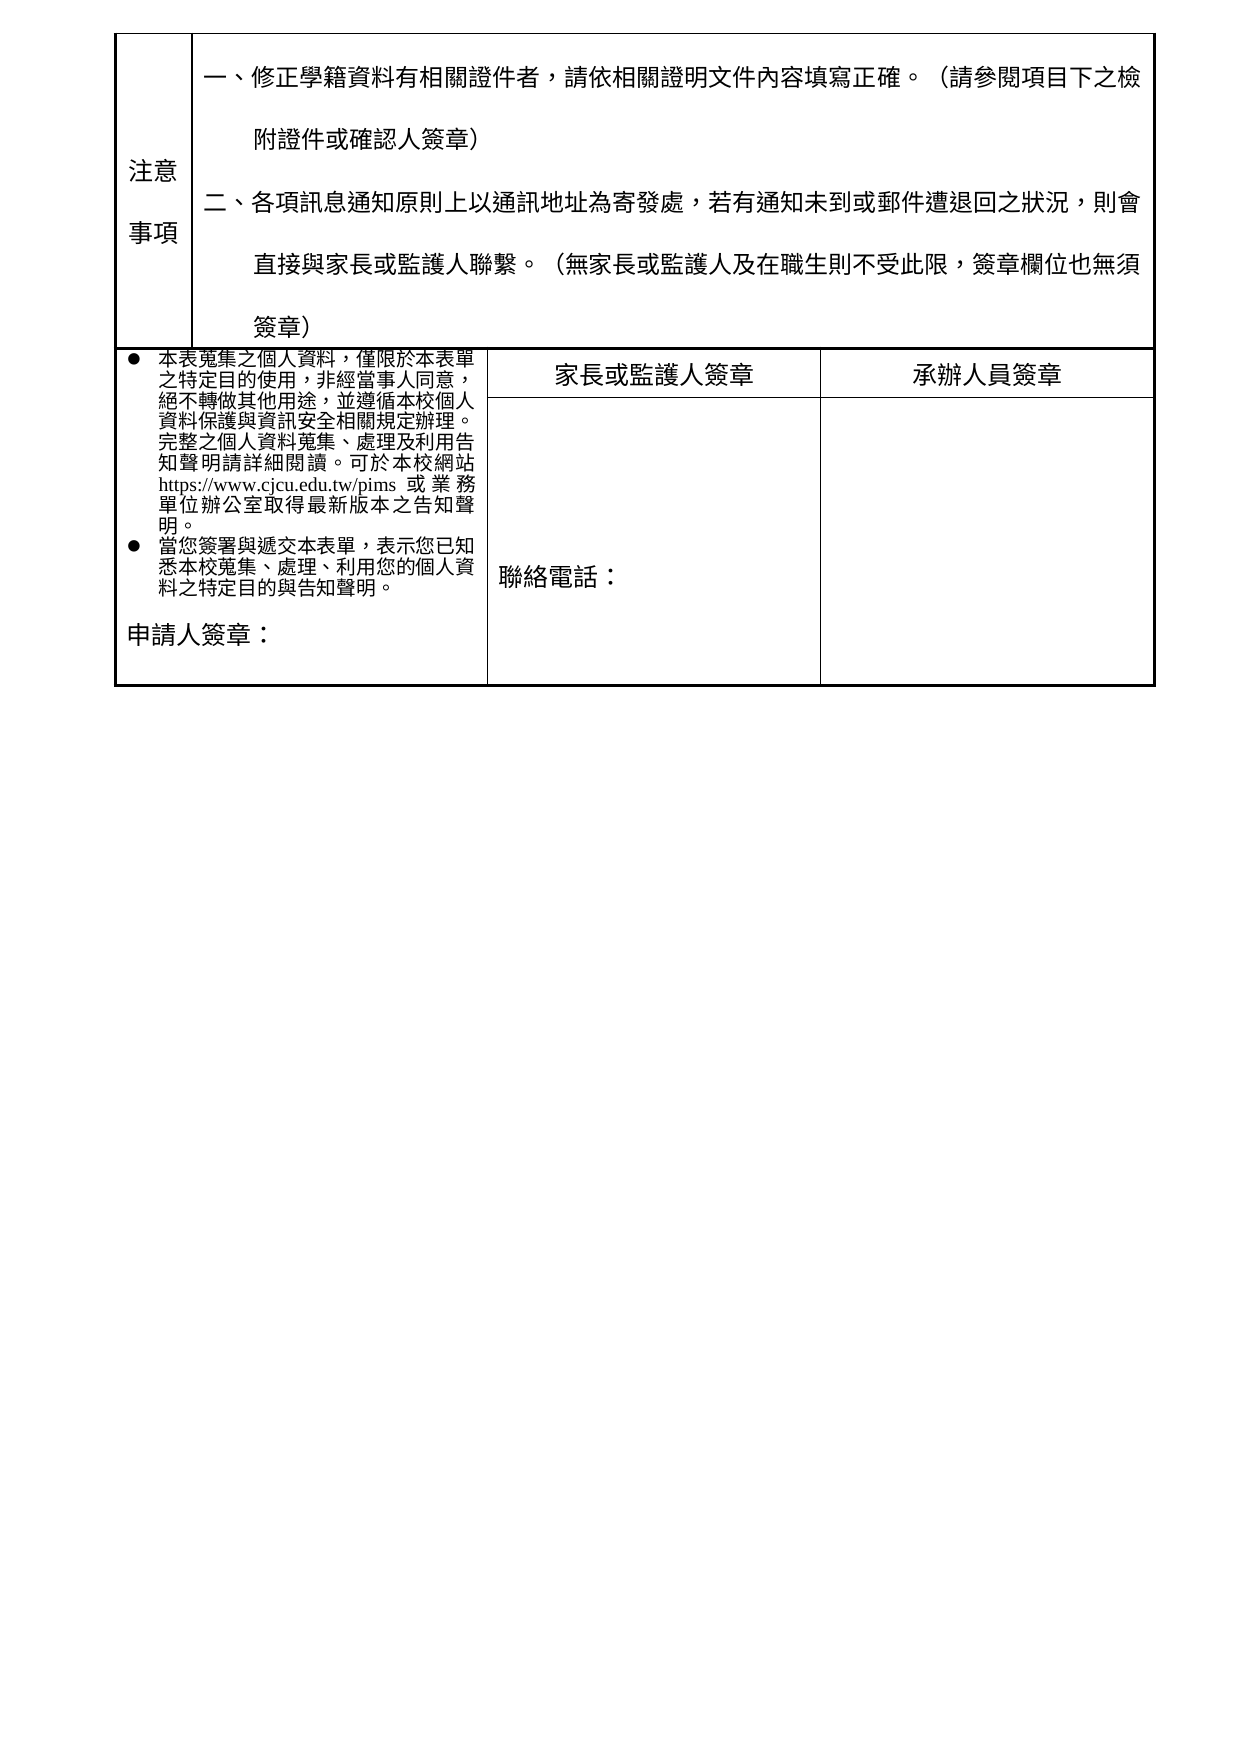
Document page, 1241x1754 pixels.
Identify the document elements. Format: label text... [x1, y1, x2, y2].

table_cell 聯絡電話： [488, 398, 820, 684]
table_cell 家長或監護人簽章 [488, 350, 820, 397]
table_cell 一、修正學籍資料有相關證件者，請依相關證明文件內容填寫正確。（請參閱項目下之檢附證件或確認人簽章） 二、各項訊息通知原則上以通訊地址為寄發處，若有通知未到或郵件遭退回之狀況，則會直接與家長或監護人聯繫。（無家長或監護人及在職生則不受此限，簽章欄位也無須簽章） [193, 34, 1153, 347]
table_cell [821, 398, 1153, 684]
table_cell 本表蒐集之個人資料，僅限於本表單之特定目的使用，非經當事人同意，絕不轉做其他用途，並遵循本校個人資料保護與資訊安全相關規定辦理。完整之個人資料蒐集、處理及利用告知聲明請詳細閱讀。可於本校網站https://www.cjcu.edu.tw/pims或業務單位辦公室取得最新版本之告知聲明。 當您簽署與遞交本表單，表示您已知悉本校蒐集、處理、利用您的個人資料之特定目的與告知聲明。 申請人簽章： [117, 350, 487, 684]
table_cell 承辦人員簽章 [821, 350, 1153, 397]
table_cell 注意事項 [117, 34, 191, 347]
